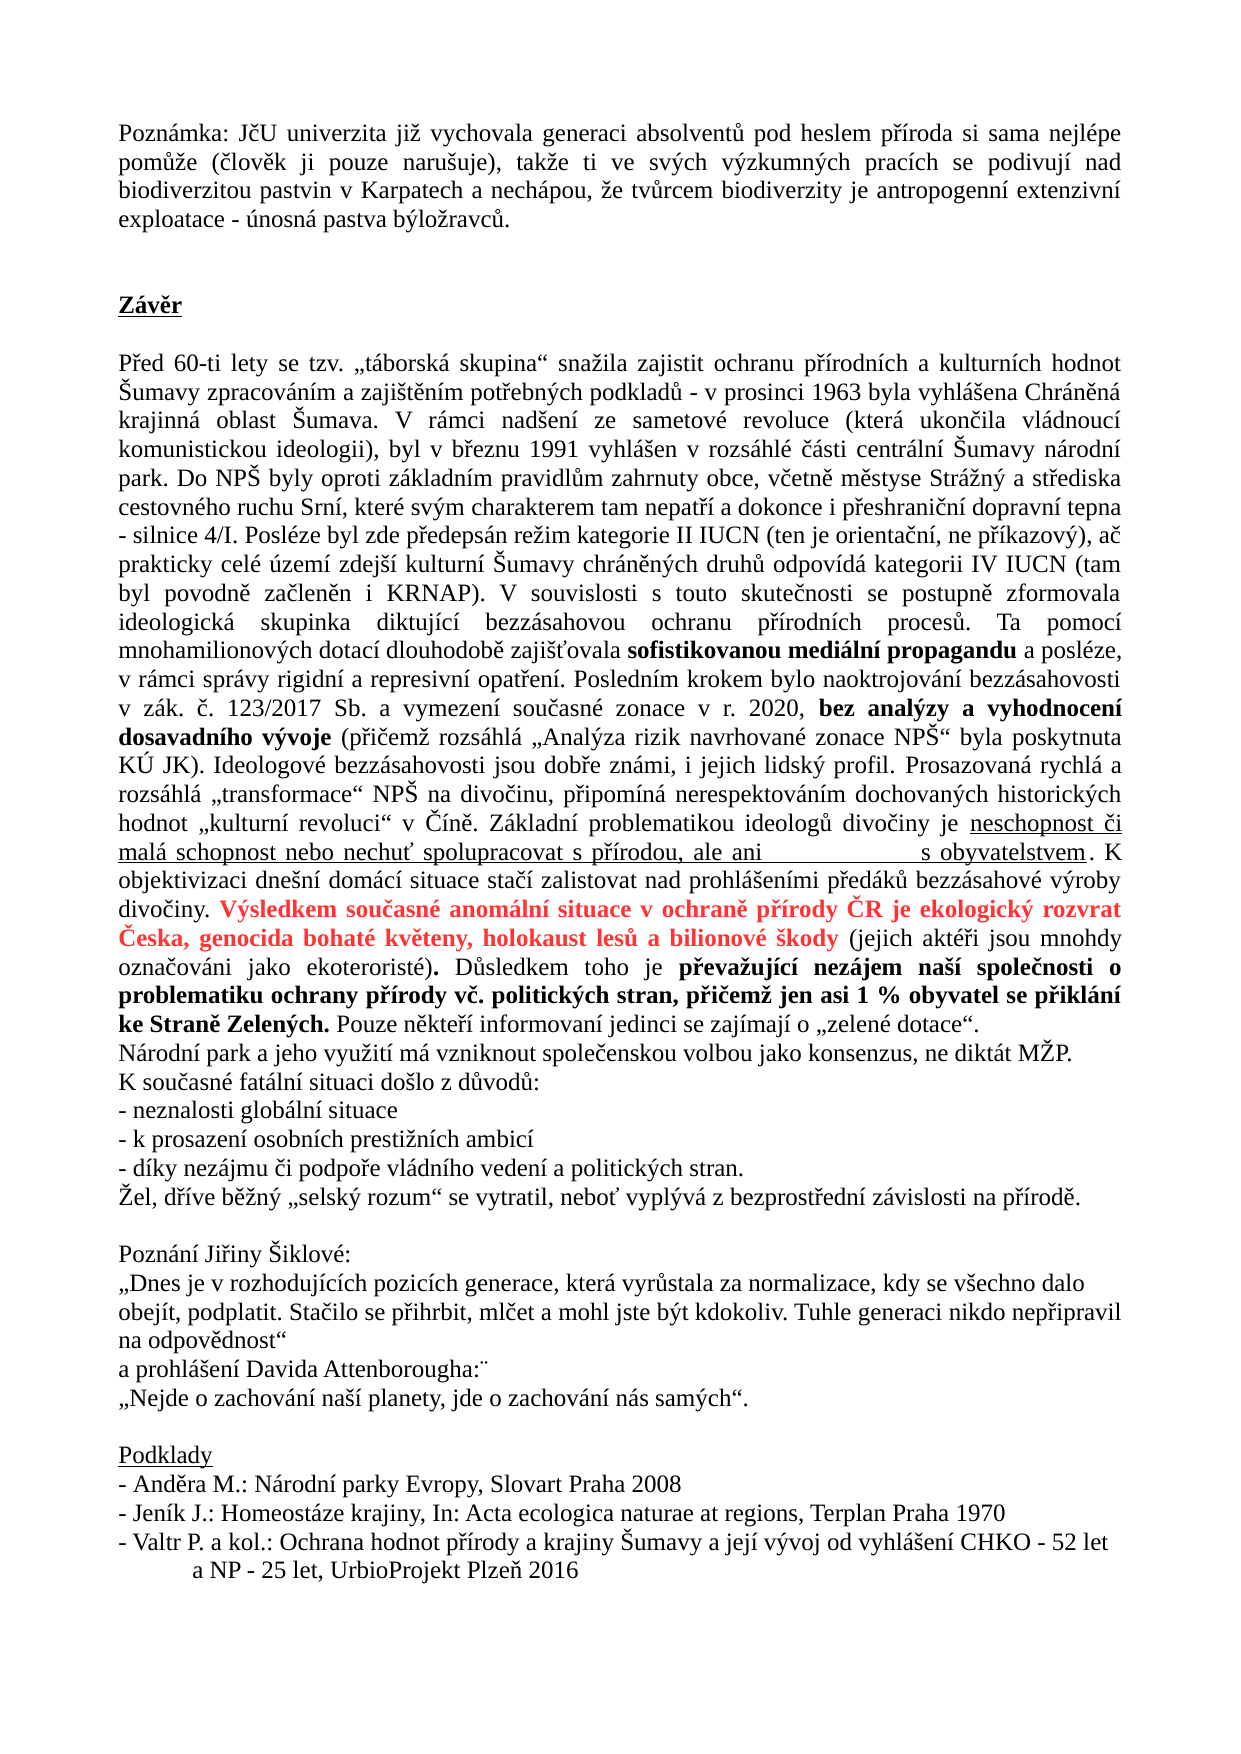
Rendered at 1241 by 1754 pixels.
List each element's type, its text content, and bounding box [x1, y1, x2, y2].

text Podklady [118, 1441, 1122, 1469]
text Žel, dříve běžný „selský rozum“ se vytratil, neboť vyplývá z bezprostřední závislosti na přírodě. [118, 1182, 1122, 1211]
text - Valtr P. a kol.: Ochrana hodnot přírody a krajiny Šumavy a její vývoj od vyhlášení CHKO - 52 let a NP - 25 let, UrbioProjekt Plzeň 2016 [118, 1527, 1122, 1584]
text Před 60-ti lety se tzv. „táborská skupina“ snažila zajistit ochranu přírodních a kulturních hodnot Šumavy zpracováním a zajištěním potřebných podkladů - v prosinci 1963 byla vyhlášena Chráněná krajinná oblast Šumava. V rámci nadšení ze sametové revoluce (která ukončila vládnoucí komunistickou ideologii), byl v březnu 1991 vyhlášen v rozsáhlé části centrální Šumavy národní park. Do NPŠ byly oproti základním pravidlům zahrnuty obce, včetně městyse Strážný a střediska cestovného ruchu Srní, které svým charakterem tam nepatří a dokonce i přeshraniční dopravní tepna - silnice 4/I. Posléze byl zde předepsán režim kategorie II IUCN (ten je orientační, ne příkazový), ač prakticky celé území zdejší kulturní Šumavy chráněných druhů odpovídá kategorii IV IUCN (tam byl povodně začleněn i KRNAP). V souvislosti s touto skutečnosti se postupně zformovala ideologická skupinka diktující bezzásahovou ochranu přírodních procesů. Ta pomocí mnohamilionových dotací dlouhodobě zajišťovala sofistikovanou mediální propagandu a posléze, v rámci správy rigidní a represivní opatření. Posledním krokem bylo naoktrojování bezzásahovosti v zák. č. 123/2017 Sb. a vymezení současné zonace v r. 2020, bez analýzy a vyhodnocení dosavadního vývoje (přičemž rozsáhlá „Analýza rizik navrhované zonace NPŠ“ byla poskytnuta KÚ JK). Ideologové bezzásahovosti jsou dobře známi, i jejich lidský profil. Prosazovaná rychlá a rozsáhlá „transformace“ NPŠ na divočinu, připomíná nerespektováním dochovaných historických hodnot „kulturní revoluci“ v Číně. Základní problematikou ideologů divočiny je neschopnost či malá schopnost nebo nechuť spolupracovat s přírodou, ale ani s obyvatelstvem. K objektivizaci dnešní domácí situace stačí zalistovat nad prohlášeními předáků bezzásahové výroby divočiny. Výsledkem současné anomální situace v ochraně přírody ČR je ekologický rozvrat Česka, genocida bohaté květeny, holokaust lesů a bilionové škody (jejich aktéři jsou mnohdy označováni jako ekoteroristé). Důsledkem toho je převažující nezájem naší společnosti o problematiku ochrany přírody vč. politických stran, přičemž jen asi 1 % obyvatel se přiklání ke Straně Zelených. Pouze někteří informovaní jedinci se zajímají o „zelené dotace“. [118, 348, 1122, 1038]
text Poznámka: JčU univerzita již vychovala generaci absolventů pod heslem příroda si sama nejlépe pomůže (člověk ji pouze narušuje), takže ti ve svých výzkumných pracích se podivují nad biodiverzitou pastvin v Karpatech a nechápou, že tvůrcem biodiverzity je antropogenní extenzivní exploatace - únosná pastva býložravců. [118, 118, 1122, 233]
text - Jeník J.: Homeostáze krajiny, In: Acta ecologica naturae at regions, Terplan Praha 1970 [118, 1498, 1122, 1527]
text Národní park a jeho využití má vzniknout společenskou volbou jako konsenzus, ne diktát MŽP. [118, 1038, 1122, 1067]
text „Dnes je v rozhodujících pozicích generace, která vyrůstala za normalizace, kdy se všechno dalo obejít, podplatit. Stačilo se přihrbit, mlčet a mohl jste být kdokoliv. Tuhle generaci nikdo nepřipravil na odpovědnost“ [118, 1268, 1122, 1354]
text - díky nezájmu či podpoře vládního vedení a politických stran. [118, 1153, 1122, 1182]
text Poznání Jiřiny Šiklové: [118, 1239, 1122, 1268]
text K současné fatální situaci došlo z důvodů: [118, 1067, 1122, 1096]
text a prohlášení Davida Attenborougha:¨ [118, 1354, 1122, 1383]
text - Anděra M.: Národní parky Evropy, Slovart Praha 2008 [118, 1469, 1122, 1498]
text Závěr [118, 291, 1122, 319]
text „Nejde o zachování naší planety, jde o zachování nás samých“. [118, 1383, 1122, 1412]
text - k prosazení osobních prestižních ambicí [118, 1124, 1122, 1153]
text - neznalosti globální situace [118, 1096, 1122, 1124]
